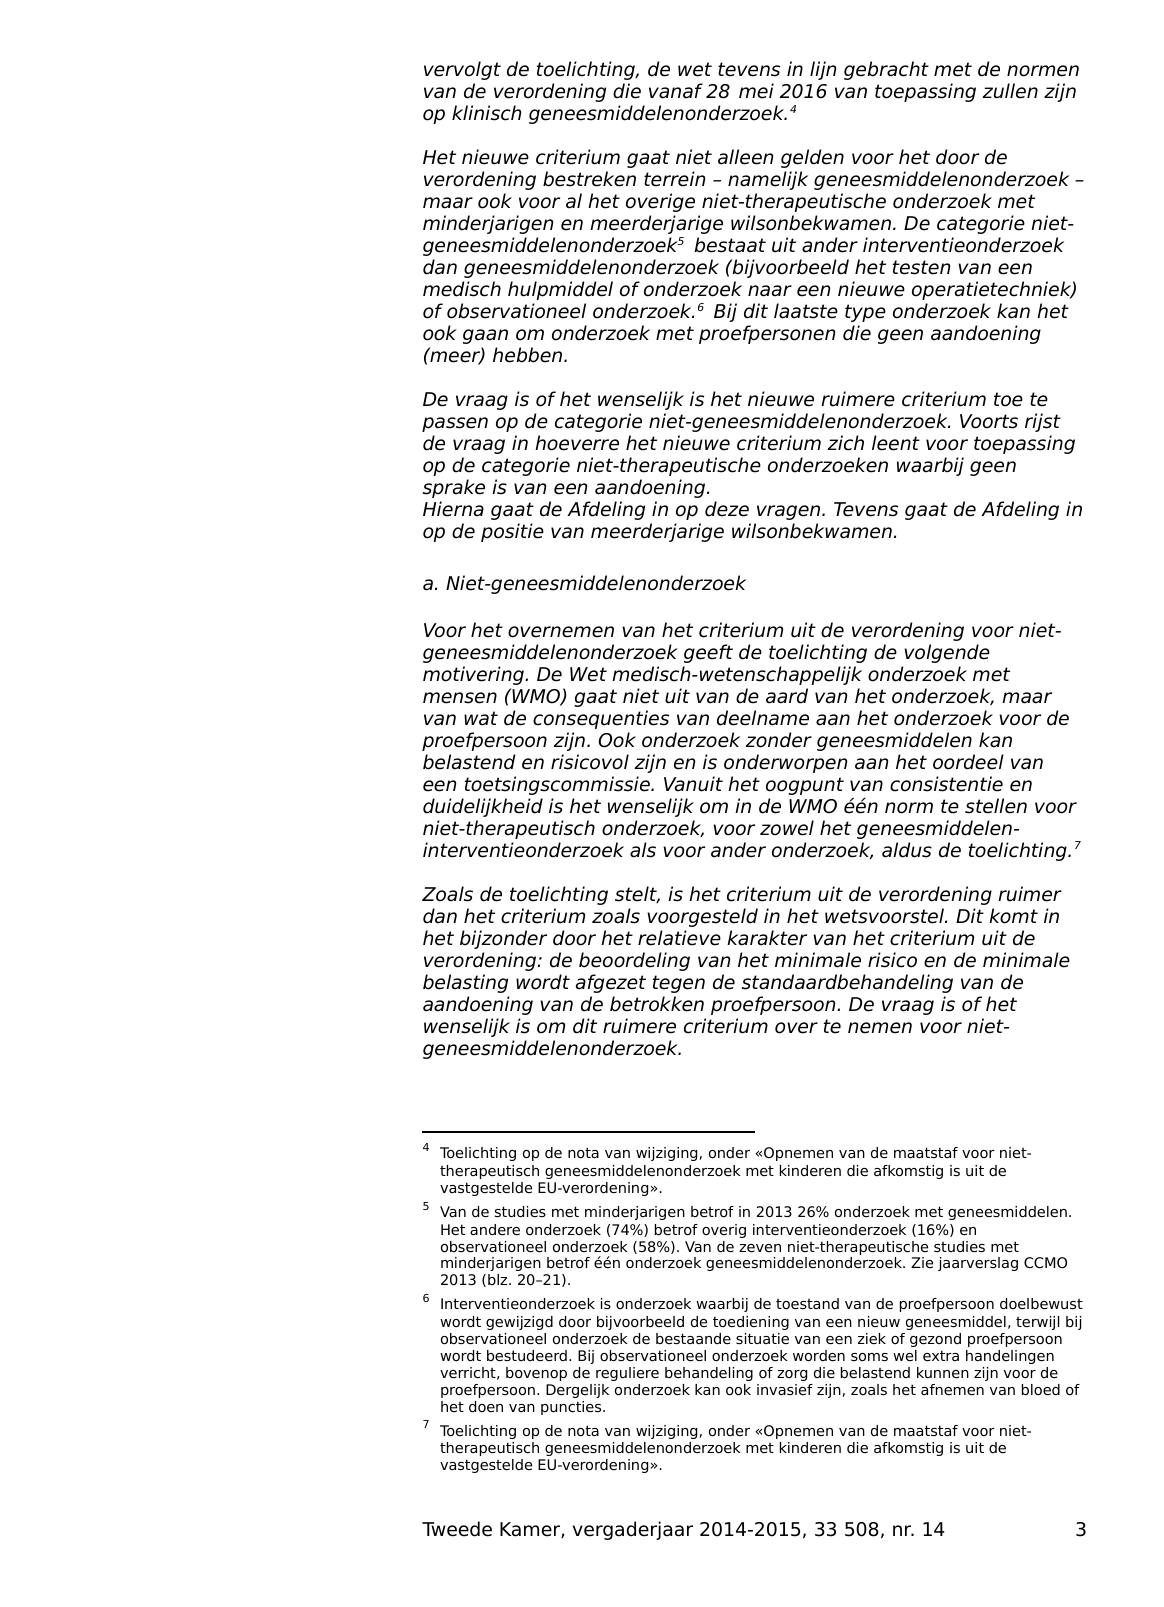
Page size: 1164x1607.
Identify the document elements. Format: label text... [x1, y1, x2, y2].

text Zoals de toelichting stelt, is het criterium uit de verordening ruimer dan het criterium zoals voorgesteld in het wetsvoorstel. Dit komt in het bijzonder door het relatieve karakter van het criterium uit de verordening: de beoordeling van het minimale risico en de minimale belasting wordt afgezet tegen de standaardbehandeling van de aandoening van de betrokken proefpersoon. De vraag is of het wenselijk is om dit ruimere criterium over te nemen voor niet-geneesmiddelenonderzoek. [422, 884, 1087, 1060]
text Interventieonderzoek is onderzoek waarbij de toestand van de proefpersoon doelbewust wordt gewijzigd door bijvoorbeeld de toediening van een nieuw geneesmiddel, terwijl bij observationeel onderzoek de bestaande situatie van een ziek of gezond proefpersoon wordt bestudeerd. Bij observationeel onderzoek worden soms wel extra handelingen verricht, bovenop de reguliere behandeling of zorg die belastend kunnen zijn voor de proefpersoon. Dergelijk onderzoek kan ook invasief zijn, zoals het afnemen van bloed of het doen van puncties. [422, 1292, 1087, 1416]
text Het nieuwe criterium gaat niet alleen gelden voor het door de verordening bestreken terrein – namelijk geneesmiddelenonderzoek – maar ook voor al het overige niet-therapeutische onderzoek met minderjarigen en meerderjarige wilsonbekwamen. De categorie niet-geneesmiddelenonderzoek bestaat uit ander interventieonderzoek dan geneesmiddelenonderzoek (bijvoorbeeld het testen van een medisch hulpmiddel of onderzoek naar een nieuwe operatietechniek) of observationeel onderzoek. Bij dit laatste type onderzoek kan het ook gaan om onderzoek met proefpersonen die geen aandoening (meer) hebben. [422, 147, 1087, 367]
text De vraag is of het wenselijk is het nieuwe ruimere criterium toe te passen op de categorie niet-geneesmiddelenonderzoek. Voorts rijst de vraag in hoeverre het nieuwe criterium zich leent voor toepassing op de categorie niet-therapeutische onderzoeken waarbij geen sprake is van een aandoening. [422, 389, 1087, 499]
subtitle a. Niet-geneesmiddelenonderzoek [422, 573, 1087, 595]
text Hierna gaat de Afdeling in op deze vragen. Tevens gaat de Afdeling in op de positie van meerderjarige wilsonbekwamen. [422, 499, 1087, 543]
text Toelichting op de nota van wijziging, onder «Opnemen van de maatstaf voor niet-therapeutisch geneesmiddelenonderzoek met kinderen die afkomstig is uit de vastgestelde EU-verordening». [422, 1418, 1087, 1474]
text Voor het overnemen van het criterium uit de verordening voor niet-geneesmiddelenonderzoek geeft de toelichting de volgende motivering. De Wet medisch-wetenschappelijk onderzoek met mensen (WMO) gaat niet uit van de aard van het onderzoek, maar van wat de consequenties van deelname aan het onderzoek voor de proefpersoon zijn. Ook onderzoek zonder geneesmiddelen kan belastend en risicovol zijn en is onderworpen aan het oordeel van een toetsingscommissie. Vanuit het oogpunt van consistentie en duidelijkheid is het wenselijk om in de WMO één norm te stellen voor niet-therapeutisch onderzoek, voor zowel het geneesmiddelen-interventieonderzoek als voor ander onderzoek, aldus de toelichting. [422, 620, 1087, 862]
text vervolgt de toelichting, de wet tevens in lijn gebracht met de normen van de verordening die vanaf 28 mei 2016 van toepassing zullen zijn op klinisch geneesmiddelenonderzoek. [422, 59, 1087, 125]
text Toelichting op de nota van wijziging, onder «Opnemen van de maatstaf voor niet-therapeutisch geneesmiddelenonderzoek met kinderen die afkomstig is uit de vastgestelde EU-verordening». [422, 1141, 1087, 1197]
text Van de studies met minderjarigen betrof in 2013 26% onderzoek met geneesmiddelen. Het andere onderzoek (74%) betrof overig interventieonderzoek (16%) en observationeel onderzoek (58%). Van de zeven niet-therapeutische studies met minderjarigen betrof één onderzoek geneesmiddelenonderzoek. Zie jaarverslag CCMO 2013 (blz. 20–21). [422, 1200, 1087, 1289]
